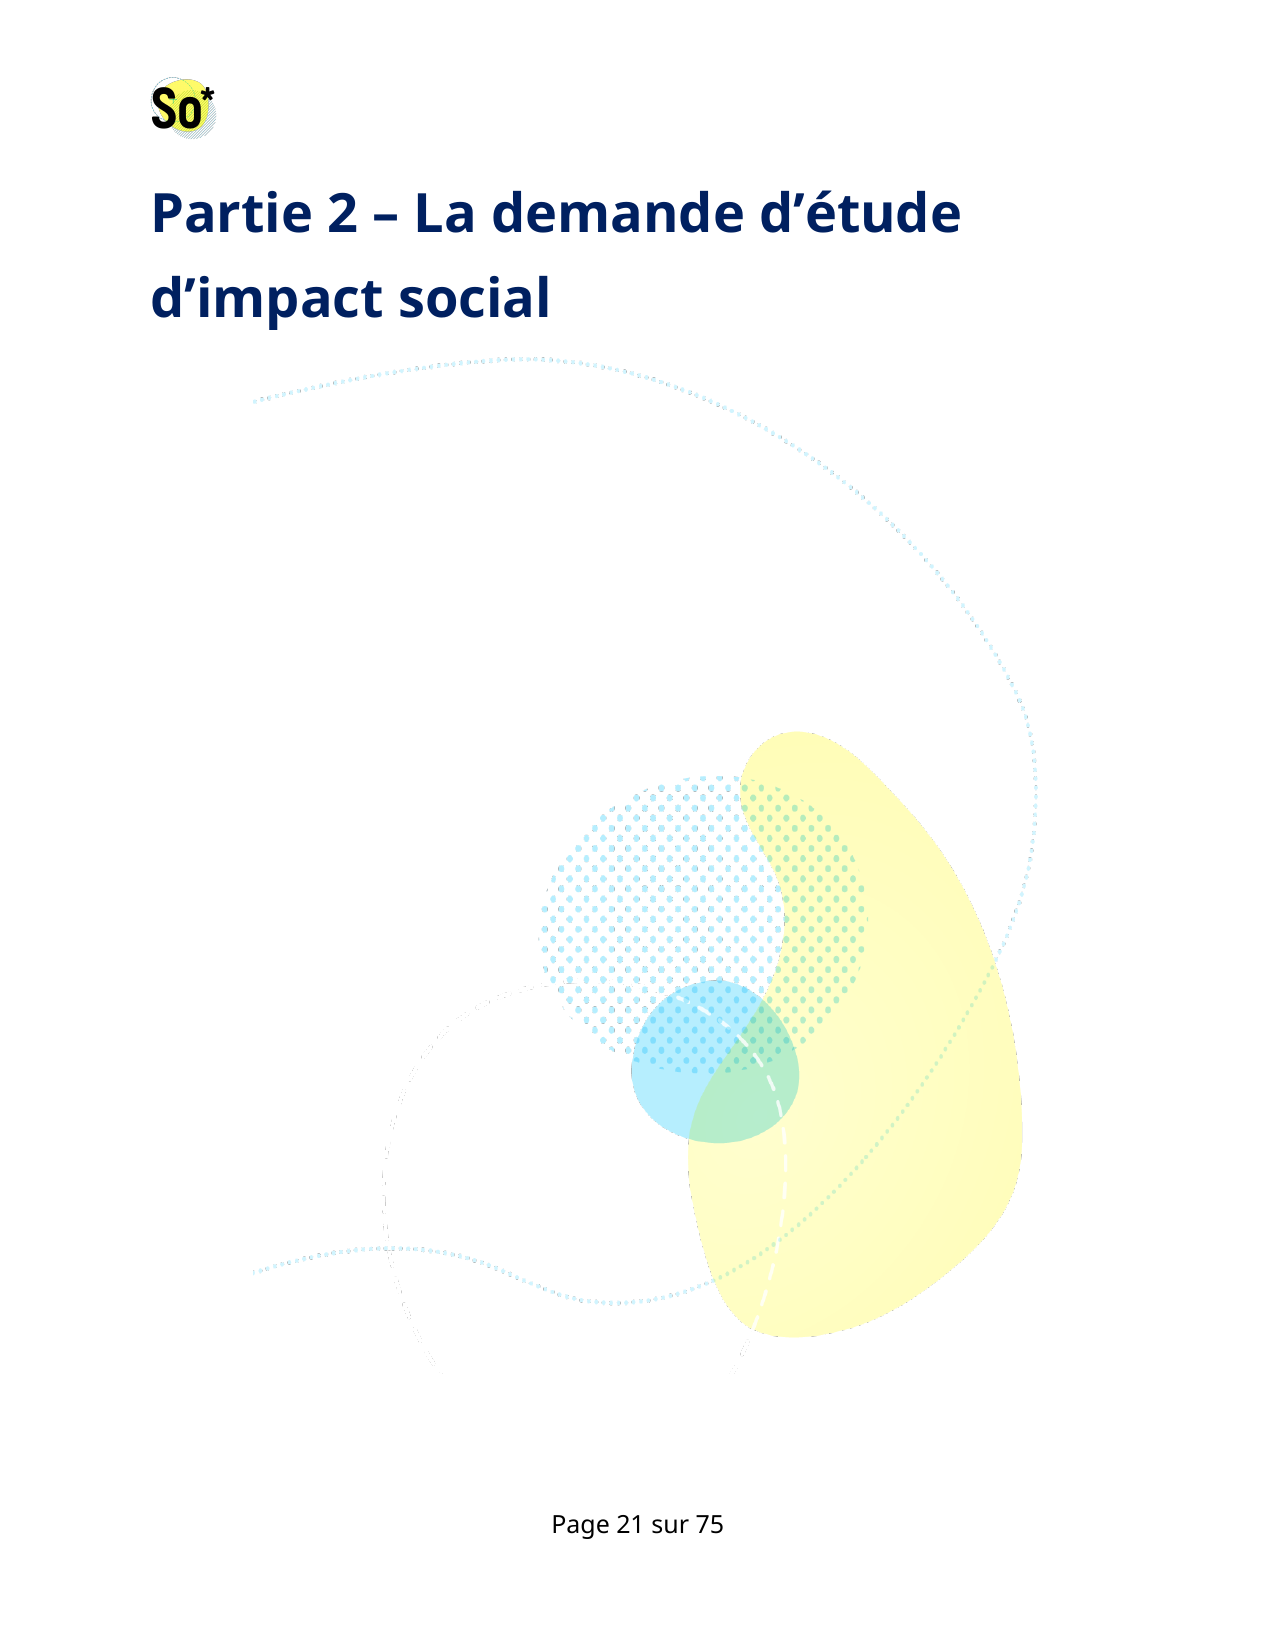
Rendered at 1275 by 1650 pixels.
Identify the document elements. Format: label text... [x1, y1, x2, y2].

picture [150, 75, 217, 142]
subtitle Partie 2 – La demande d’étude d’impact social [150, 175, 1125, 333]
picture [253, 350, 1050, 1374]
